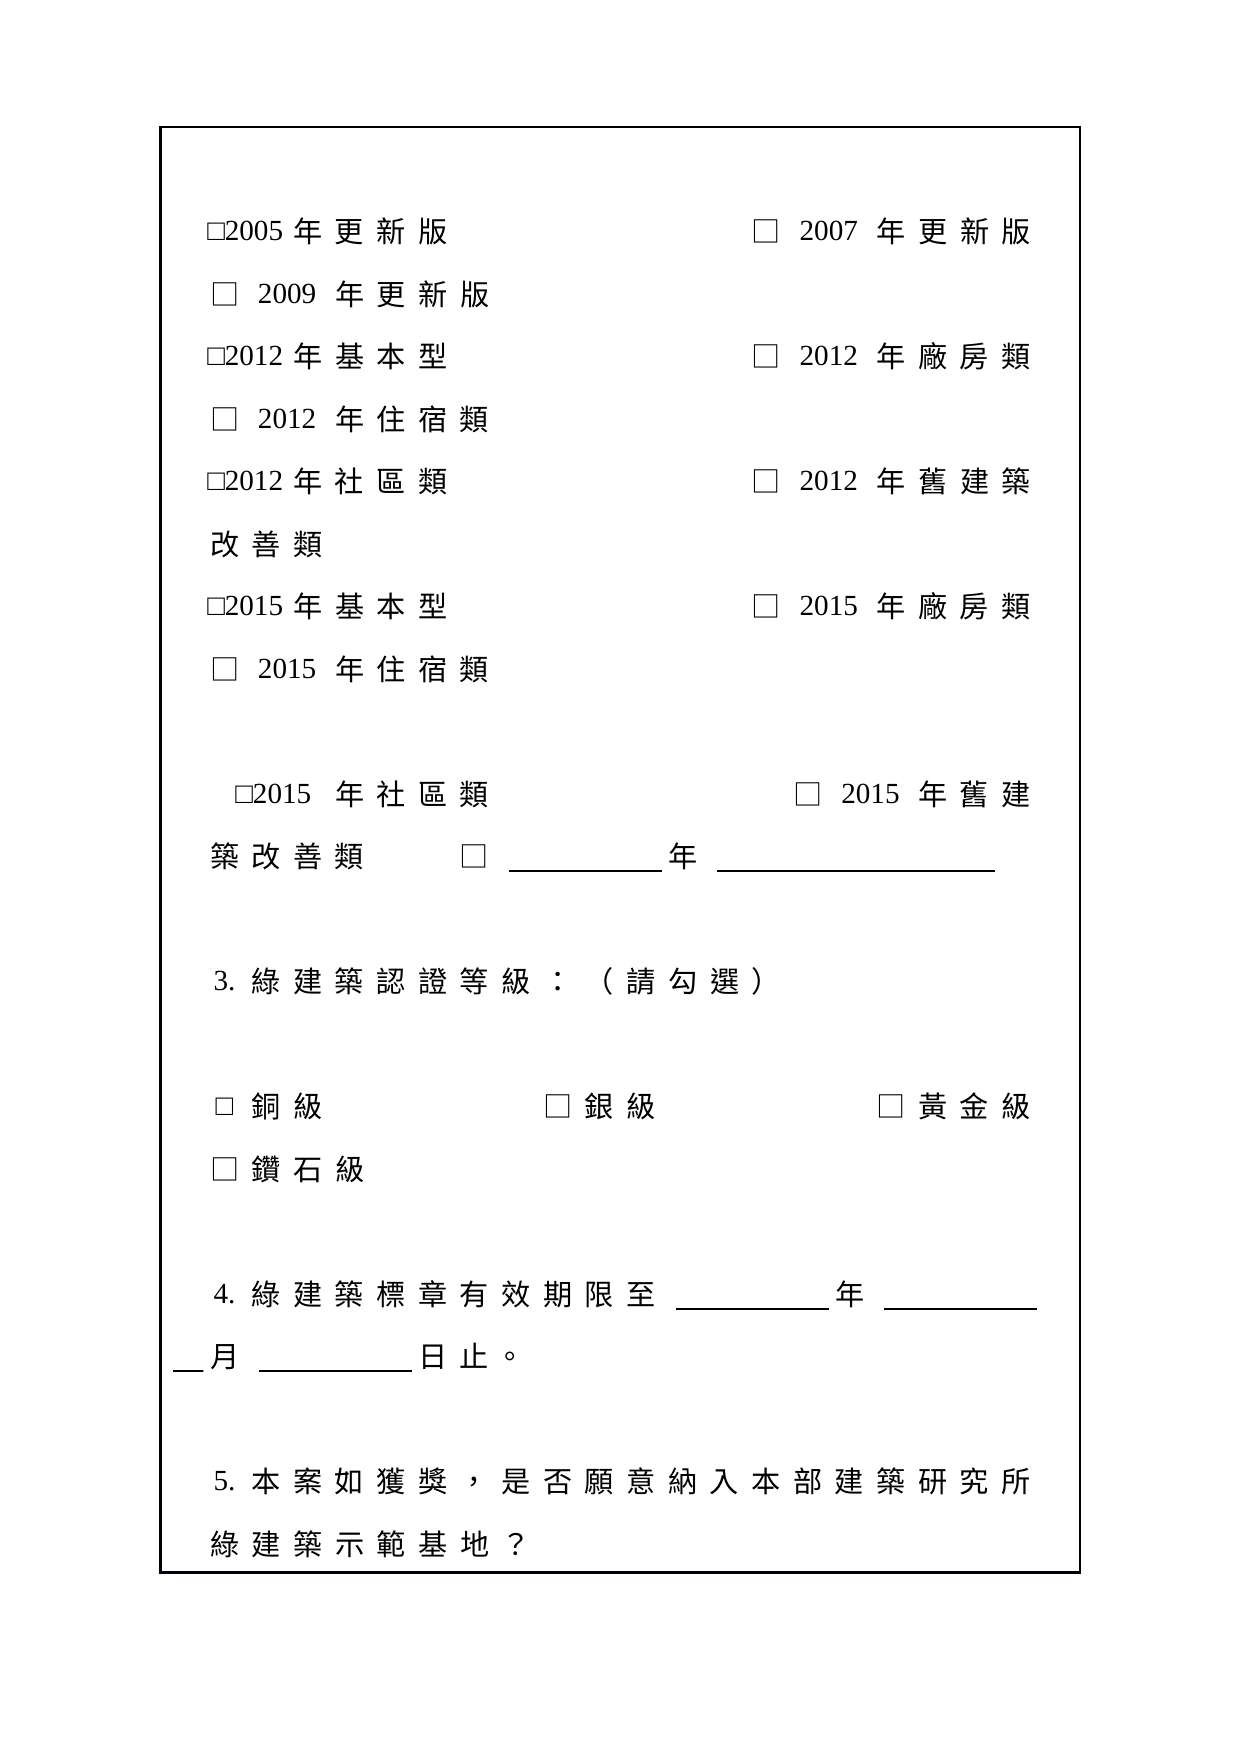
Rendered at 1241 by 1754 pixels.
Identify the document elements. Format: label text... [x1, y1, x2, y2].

table_cell □2005年更新版 □2007年更新版 □2009年更新版 □2012年基本型 □2012年廠房類 □2012年住宿類 □2012年社區類 □2012年舊建築改善類 □2015年基本型 □2015年廠房類 □2015年住宿類 □2015年社區類 □2015年舊建築改善類 □ 年 3.綠建築認證等級：（請勾選） □銅級 □銀級 □黃金級 □鑽石級 4.綠建築標章有效期限至 年 月 日止。 5.本案如獲獎，是否願意納入本部建築研究所綠建築示範基地？ [162, 128, 1079, 1571]
